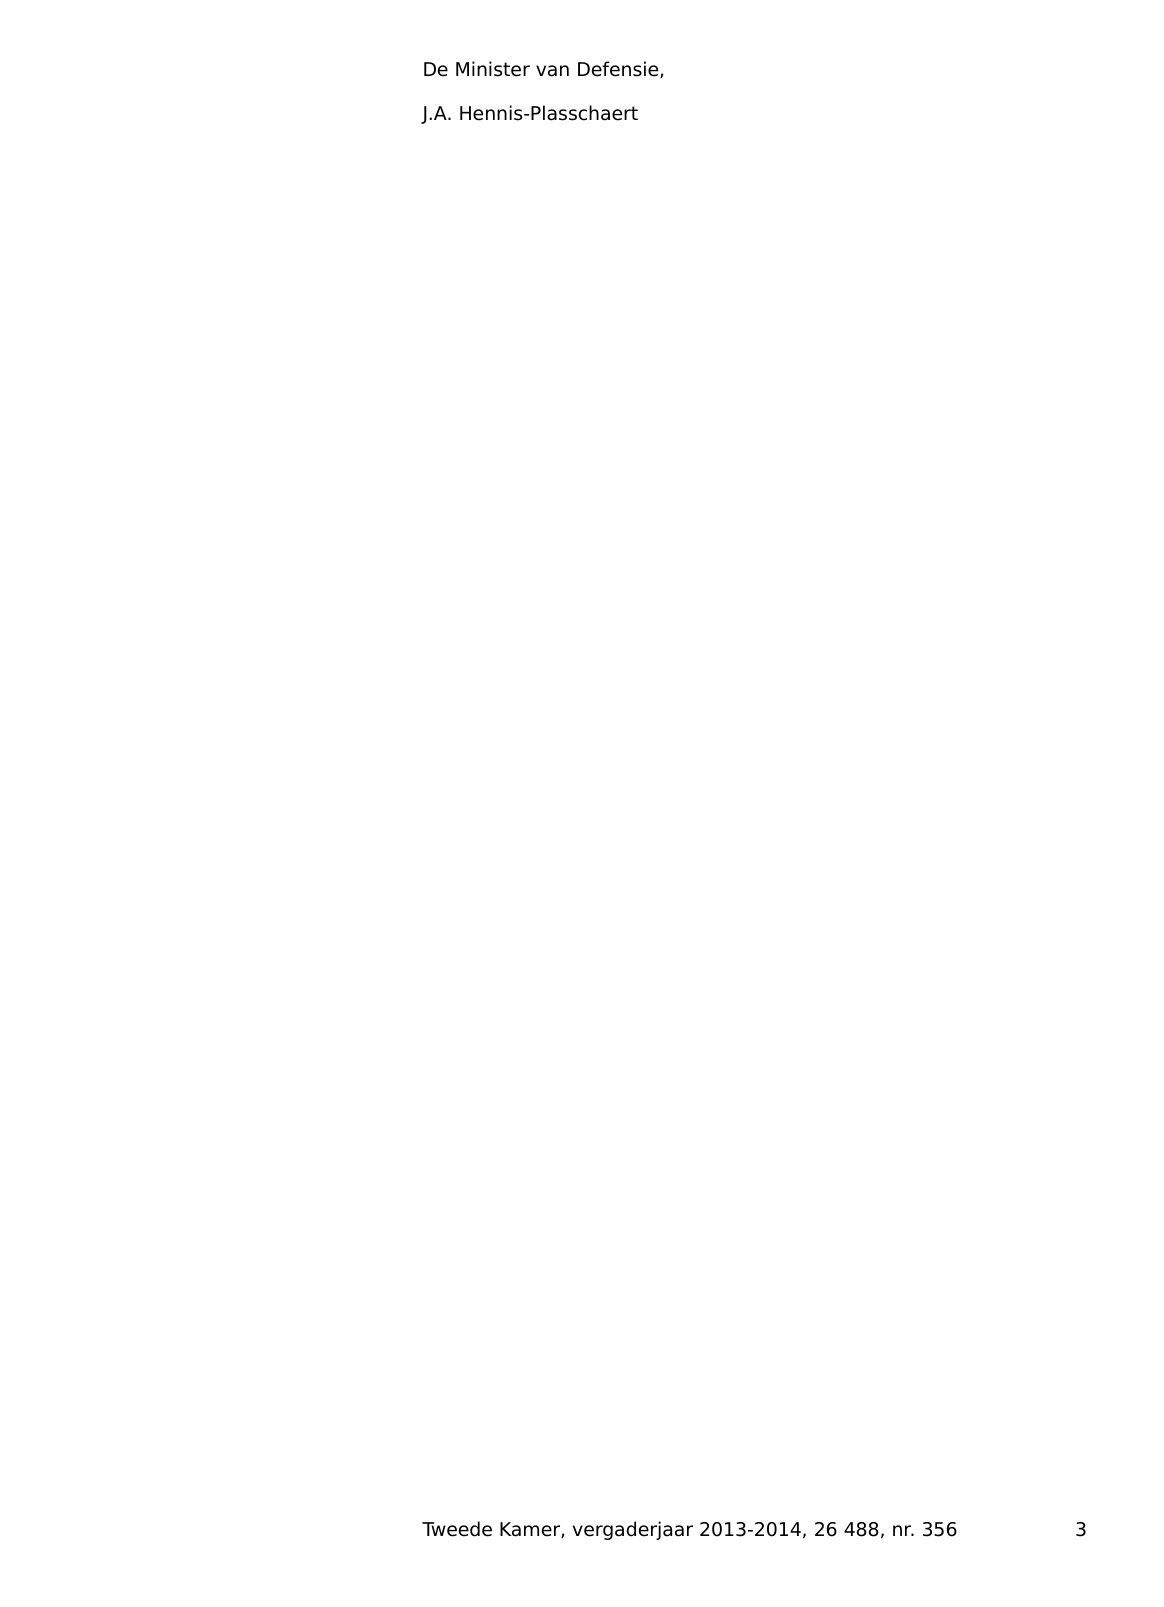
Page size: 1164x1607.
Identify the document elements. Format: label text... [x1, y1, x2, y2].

text De Minister van Defensie, J.A. Hennis-Plasschaert [422, 59, 1087, 125]
